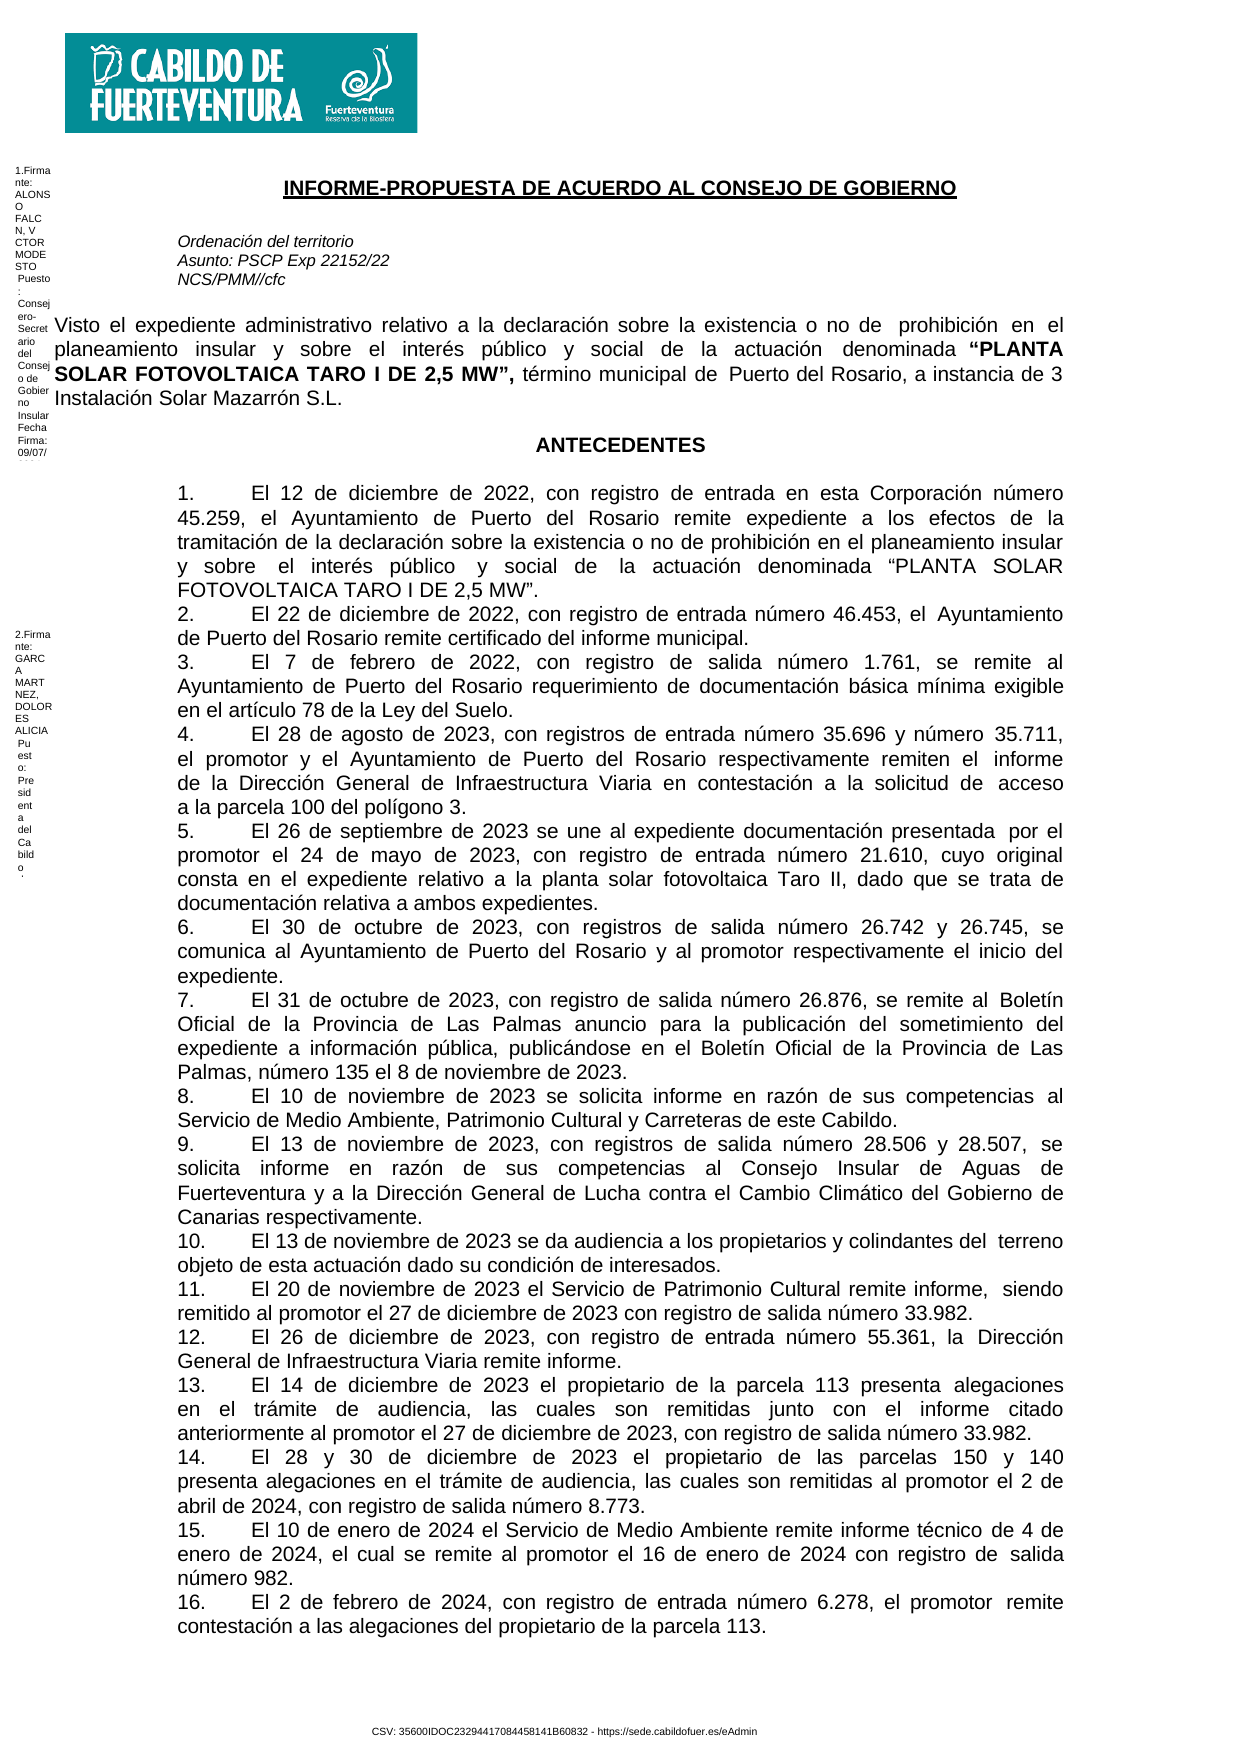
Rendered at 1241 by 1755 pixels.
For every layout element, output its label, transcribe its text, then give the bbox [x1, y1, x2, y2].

list El 30 de octubre de 2023, con registros de salida número 26.742 y 26.745, se comunica al Ayuntamiento de Puerto del Rosario y al promotor respectivamente el inicio del expediente. [103, 915, 1064, 987]
list El 10 de enero de 2024 el Servicio de Medio Ambiente remite informe técnico de 4 de enero de 2024, el cual se remite al promotor el 16 de enero de 2024 con registro de salida número 982. [103, 1517, 1064, 1590]
list El 13 de noviembre de 2023 se da audiencia a los propietarios y colindantes del terreno objeto de esta actuación dado su condición de interesados. [103, 1228, 1064, 1277]
list El 28 y 30 de diciembre de 2023 el propietario de las parcelas 150 y 140 presenta alegaciones en el trámite de audiencia, las cuales son remitidas al promotor el 2 de abril de 2024, con registro de salida número 8.773. [103, 1445, 1064, 1517]
subtitle [13, 164, 52, 461]
text Ordenación del territorio Asunto: PSCP Exp 22152/22 NCS/PMM//cfc [177, 232, 408, 289]
list El 2 de febrero de 2024, con registro de entrada número 6.278, el promotor remite contestación a las alegaciones del propietario de la parcela 113. [103, 1590, 1064, 1638]
text ANTECEDENTES [459, 433, 782, 457]
text 2.Firmante: GARC A MART NEZ, DOLORES ALICIA [15, 629, 52, 737]
list El 28 de agosto de 2023, con registros de entrada número 35.696 y número 35.711, el promotor y el Ayuntamiento de Puerto del Rosario respectivamente remiten el informe de la Dirección General de Infraestructura Viaria en contestación a la solicitud de acceso a la parcela 100 del polígono 3. [103, 722, 1064, 819]
list El 22 de diciembre de 2022, con registro de entrada número 46.453, el Ayuntamiento de Puerto del Rosario remite certificado del informe municipal. [103, 602, 1064, 650]
text Puesto: Consejero-Secretario del Consejo de Gobierno Insular Fecha Firma: 09/07/2024 13:09:07 [18, 273, 51, 461]
text Puesto: Presidenta del Cabildo de Fuerteventura Fecha Firma: 09/07/2024 13:35:40 [18, 737, 34, 877]
list El 26 de septiembre de 2023 se une al expediente documentación presentada por el promotor el 24 de mayo de 2023, con registro de entrada número 21.610, cuyo original consta en el expediente relativo a la planta solar fotovoltaica Taro II, dado que se trata de documentación relativa a ambos expedientes. [103, 819, 1064, 915]
list El 14 de diciembre de 2023 el propietario de la parcela 113 presenta alegaciones en el trámite de audiencia, las cuales son remitidas junto con el informe citado anteriormente al promotor el 27 de diciembre de 2023, con registro de salida número 33.982. [103, 1373, 1064, 1445]
subtitle [13, 629, 18, 877]
subtitle INFORME-PROPUESTA DE ACUERDO AL CONSEJO DE GOBIERNO [283, 176, 1241, 199]
list El 26 de diciembre de 2023, con registro de entrada número 55.361, la Dirección General de Infraestructura Viaria remite informe. [103, 1325, 1064, 1373]
list El 10 de noviembre de 2023 se solicita informe en razón de sus competencias al Servicio de Medio Ambiente, Patrimonio Cultural y Carreteras de este Cabildo. [103, 1084, 1064, 1132]
subtitle Visto el expediente administrativo relativo a la declaración sobre la existencia o no de prohibición en el planeamiento insular y sobre el interés público y social de la actuación denominada “PLANTA SOLAR FOTOVOLTAICA TARO I DE 2,5 MW”, término municipal de Puerto del Rosario, a instancia de 3 Instalación Solar Mazarrón S.L. [54, 313, 1064, 409]
subtitle [34, 737, 52, 877]
list El 7 de febrero de 2022, con registro de salida número 1.761, se remite al Ayuntamiento de Puerto del Rosario requerimiento de documentación básica mínima exigible en el artículo 78 de la Ley del Suelo. [103, 650, 1064, 722]
list El 31 de octubre de 2023, con registro de salida número 26.876, se remite al Boletín Oficial de la Provincia de Las Palmas anuncio para la publicación del sometimiento del expediente a información pública, publicándose en el Boletín Oficial de la Provincia de Las Palmas, número 135 el 8 de noviembre de 2023. [103, 987, 1064, 1084]
list El 13 de noviembre de 2023, con registros de salida número 28.506 y 28.507, se solicita informe en razón de sus competencias al Consejo Insular de Aguas de Fuerteventura y a la Dirección General de Lucha contra el Cambio Climático del Gobierno de Canarias respectivamente. [103, 1132, 1064, 1228]
text 1.Firmante: ALONSO FALC N, V CTOR MODESTO [15, 165, 52, 273]
list El 12 de diciembre de 2022, con registro de entrada en esta Corporación número 45.259, el Ayuntamiento de Puerto del Rosario remite expediente a los efectos de la tramitación de la declaración sobre la existencia o no de prohibición en el planeamiento insular y sobre el interés público y social de la actuación denominada “PLANTA SOLAR FOTOVOLTAICA TARO I DE 2,5 MW”. [103, 481, 1064, 602]
list El 20 de noviembre de 2023 el Servicio de Patrimonio Cultural remite informe, siendo remitido al promotor el 27 de diciembre de 2023 con registro de salida número 33.982. [103, 1277, 1064, 1325]
